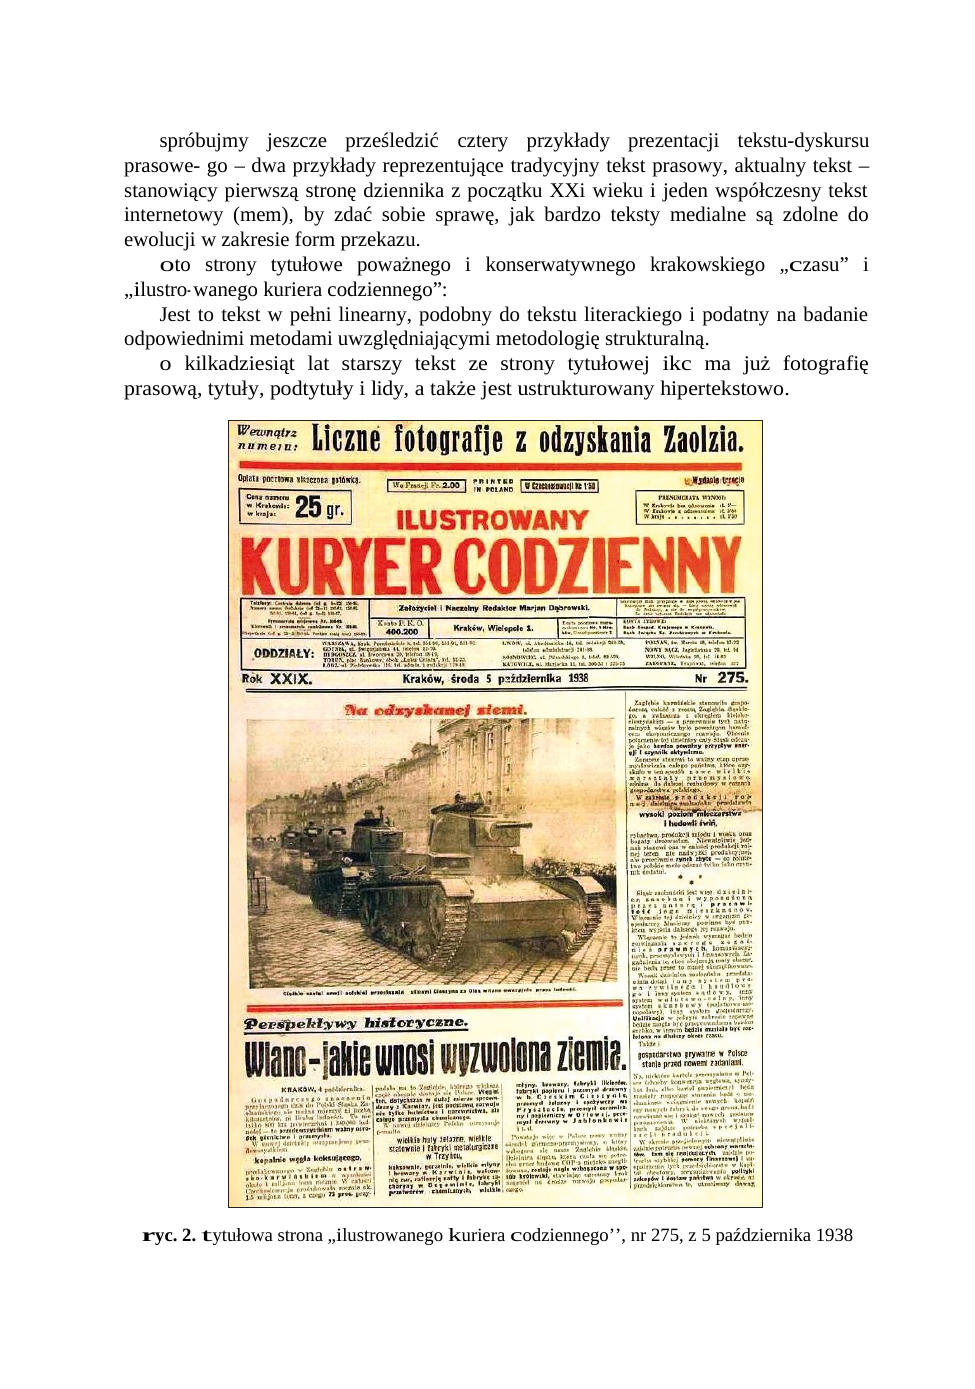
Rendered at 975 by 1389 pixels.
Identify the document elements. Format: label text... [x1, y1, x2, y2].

text ryc. 2. tytułowa strona „ilustrowanego kuriera codziennego’’, nr 275, z 5 października 1938 [142, 432, 881, 1246]
text spróbujmy jeszcze prześledzić cztery przykłady prezentacji tekstu-­dyskursu prasowe- go – dwa przykłady reprezentujące tradycyjny tekst prasowy, aktualny tekst – stanowiący pierwszą stronę dziennika z początku XXi wieku i jeden współczesny tekst internetowy (mem), by zdać sobie sprawę, jak bardzo teksty medialne są zdolne do ewolucji w zakresie form przekazu. [124, 128, 869, 251]
picture [229, 421, 762, 432]
text o kilkadziesiąt lat starszy tekst ze strony tytułowej ikc ma już fotografię prasową, tytuły, podtytuły i lidy, a także jest ustrukturowany hipertekstowo. [124, 351, 869, 400]
text oto strony tytułowe poważnego i konserwatywnego krakowskiego „czasu” i „ilustro-­ wanego kuriera codziennego”: [124, 252, 869, 301]
text Jest to tekst w pełni linearny, podobny do tekstu literackiego i podatny na badanie odpowiednimi metodami uwzględniającymi metodologię strukturalną. [124, 302, 869, 350]
